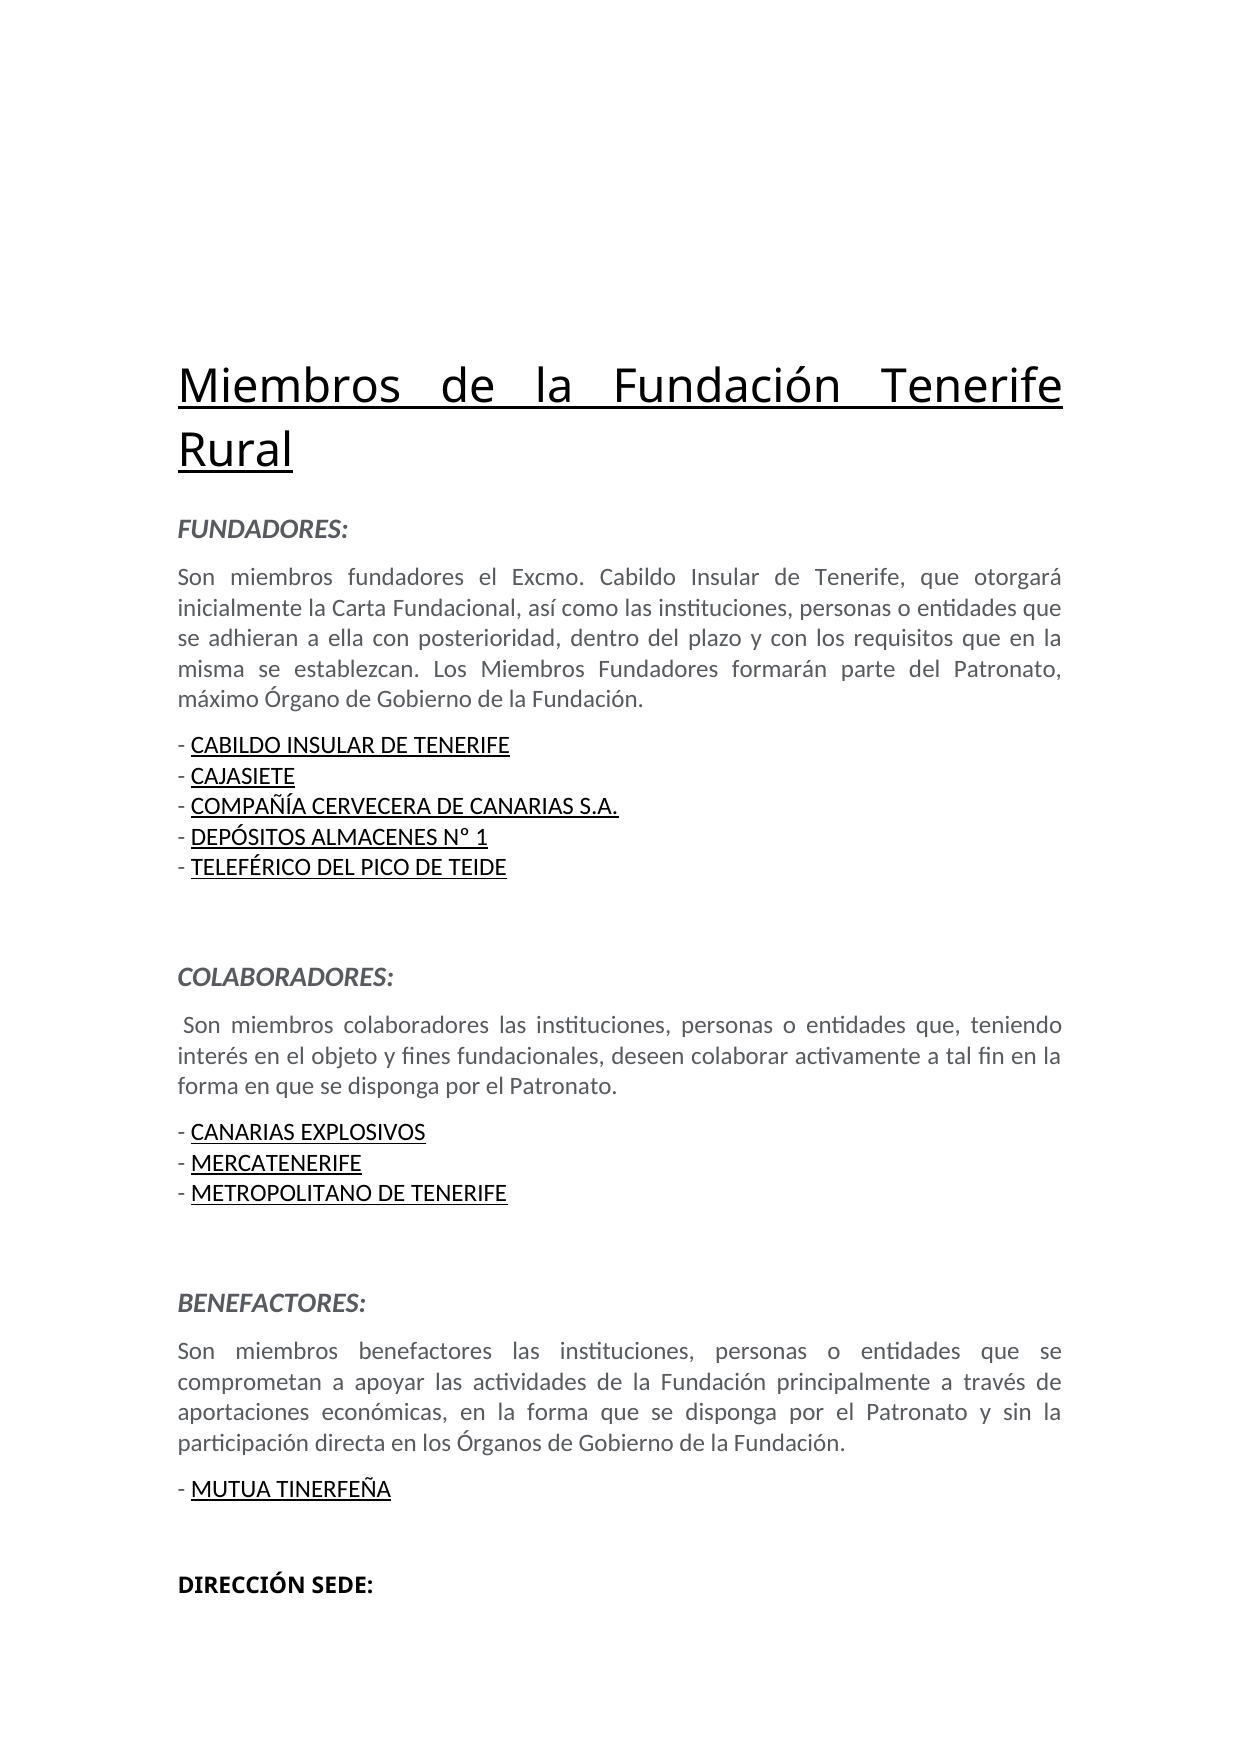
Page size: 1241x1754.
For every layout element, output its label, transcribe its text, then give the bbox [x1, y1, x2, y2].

subtitle BENEFACTORES: [177, 1286, 1063, 1320]
text - MUTUA TINERFEÑA [177, 1473, 1063, 1504]
text - CABILDO INSULAR DE TENERIFE - CAJASIETE - COMPAÑÍA CERVECERA DE CANARIAS S.A. - DEPÓSITOS ALMACENES Nº 1 - TELEFÉRICO DEL PICO DE TEIDE [177, 729, 1063, 882]
subtitle COLABORADORES: [177, 959, 1063, 994]
text DIRECCIÓN SEDE: [177, 1569, 1063, 1600]
text - CANARIAS EXPLOSIVOS - MERCATENERIFE - METROPOLITANO DE TENERIFE [177, 1117, 1063, 1208]
subtitle FUNDADORES: [177, 511, 1063, 546]
subtitle Rural [177, 407, 1063, 480]
subtitle Miembros de la Fundación Tenerife [177, 352, 1063, 406]
text Son miembros colaboradores las instituciones, personas o entidades que, teniendo interés en el objeto y fines fundacionales, deseen colaborar activamente a tal fin en la forma en que se disponga por el Patronato. [177, 1009, 1063, 1101]
text Son miembros benefactores las instituciones, personas o entidades que se comprometan a apoyar las actividades de la Fundación principalmente a través de aportaciones económicas, en la forma que se disponga por el Patronato y sin la participación directa en los Órganos de Gobierno de la Fundación. [177, 1336, 1063, 1458]
text Son miembros fundadores el Excmo. Cabildo Insular de Tenerife, que otorgará inicialmente la Carta Fundacional, así como las instituciones, personas o entidades que se adhieran a ella con posterioridad, dentro del plazo y con los requisitos que en la misma se establezcan. Los Miembros Fundadores formarán parte del Patronato, máximo Órgano de Gobierno de la Fundación. [177, 561, 1063, 714]
